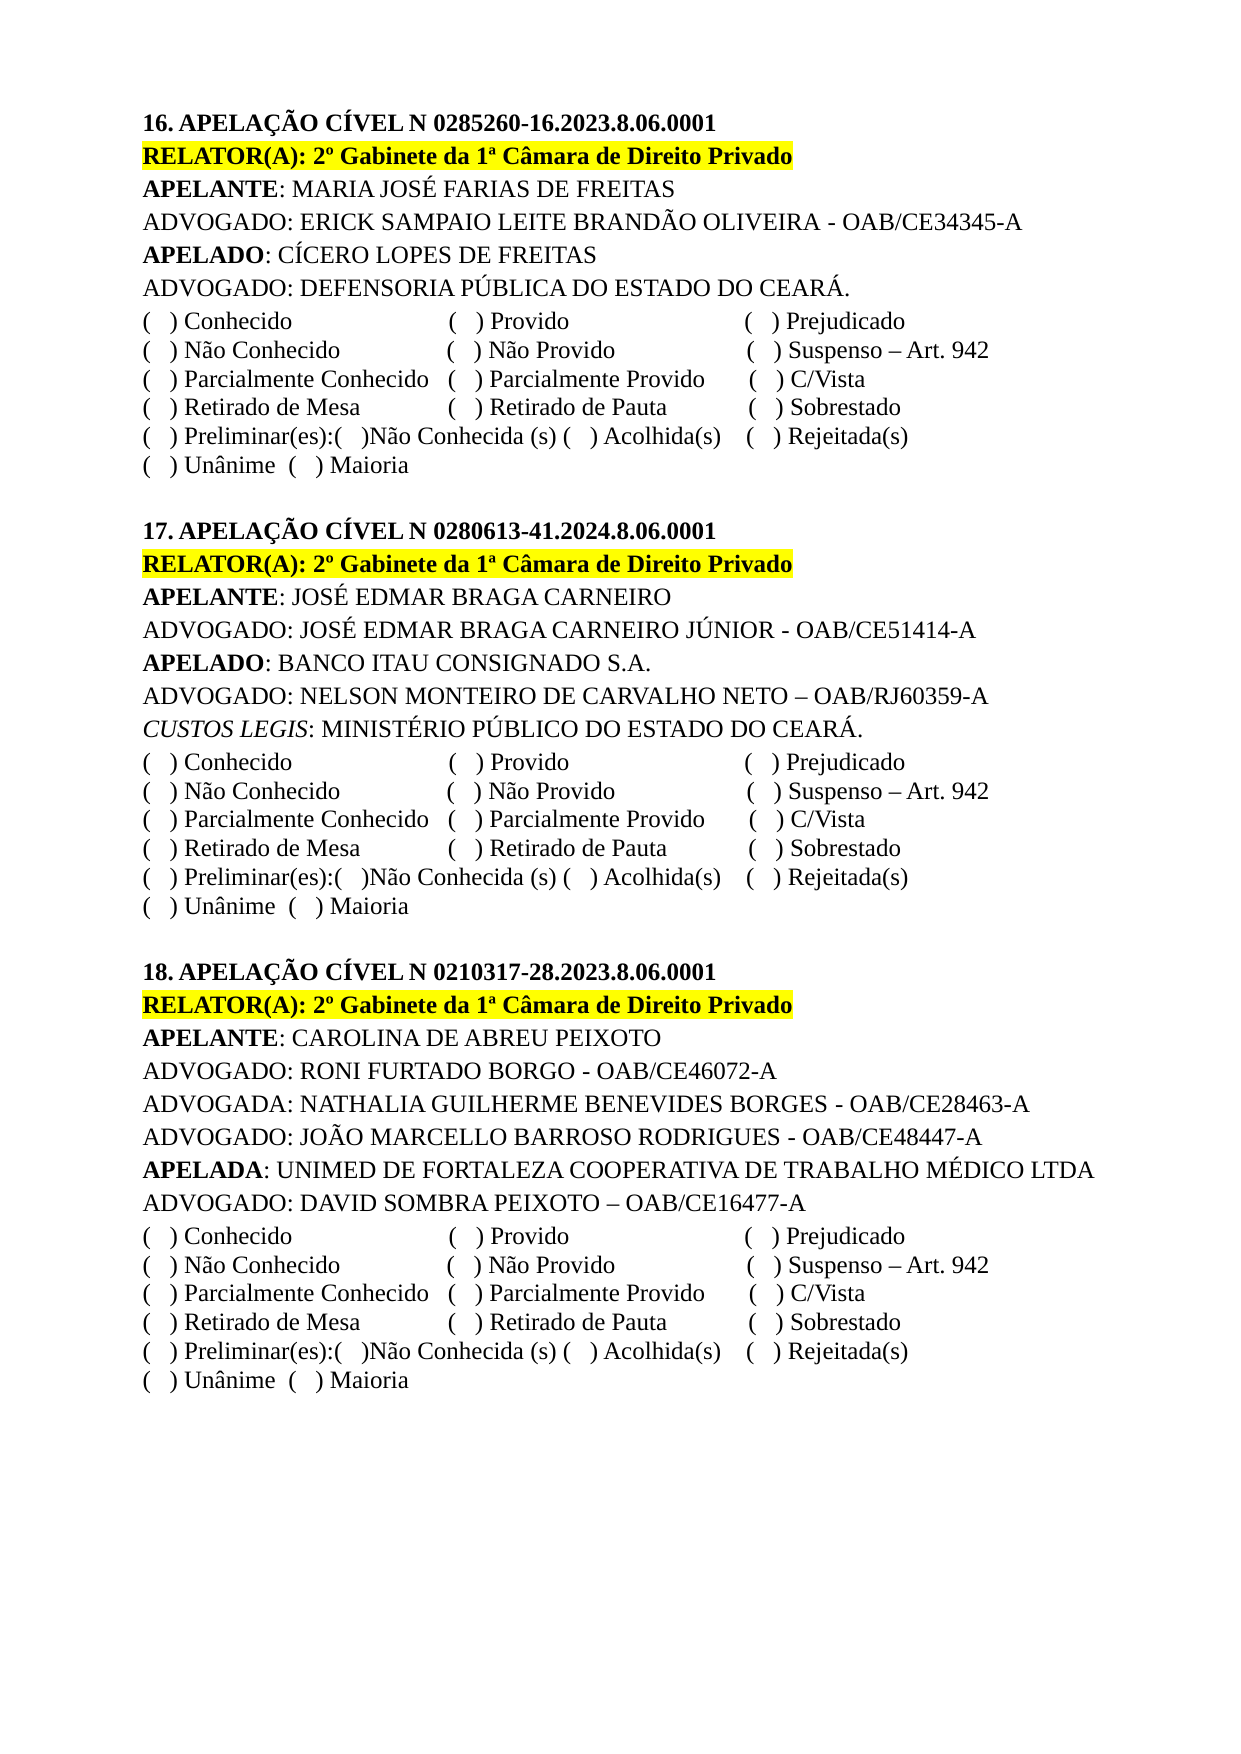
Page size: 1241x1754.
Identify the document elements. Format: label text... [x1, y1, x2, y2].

text ( ) Retirado de Mesa ( ) Retirado de Pauta ( ) Sobrestado [142, 1307, 1158, 1336]
text ( ) Preliminar(es):( )Não Conhecida (s) ( ) Acolhida(s) ( ) Rejeitada(s) [142, 421, 1158, 450]
text ( ) Parcialmente Conhecido ( ) Parcialmente Provido ( ) C/Vista [142, 804, 1158, 833]
text ( ) Não Conhecido ( ) Não Provido ( ) Suspenso – Art. 942 [142, 335, 1158, 364]
text ( ) Preliminar(es):( )Não Conhecida (s) ( ) Acolhida(s) ( ) Rejeitada(s) [142, 1336, 1158, 1365]
text ( ) Conhecido ( ) Provido ( ) Prejudicado [142, 306, 1141, 335]
text ( ) Unânime ( ) Maioria [142, 1365, 1141, 1459]
text ( ) Unânime ( ) Maioria 18. APELAÇÃO CÍVEL N 0210317-28.2023.8.06.0001 RELATOR(A): 2º Gabinete da 1ª Câmara de Direito Privado APELANTE: CAROLINA DE ABREU PEIXOTO ADVOGADO: RONI FURTADO BORGO - OAB/CE46072-A ADVOGADA: NATHALIA GUILHERME BENEVIDES BORGES - OAB/CE28463-A ADVOGADO: JOÃO MARCELLO BARROSO RODRIGUES - OAB/CE48447-A APELADA: UNIMED DE FORTALEZA COOPERATIVA DE TRABALHO MÉDICO LTDA ADVOGADO: DAVID SOMBRA PEIXOTO – OAB/CE16477-A [142, 891, 1141, 1217]
text ( ) Preliminar(es):( )Não Conhecida (s) ( ) Acolhida(s) ( ) Rejeitada(s) [142, 862, 1158, 891]
text ( ) Conhecido ( ) Provido ( ) Prejudicado [142, 1221, 1141, 1250]
text CUSTOS LEGIS: MINISTÉRIO PÚBLICO DO ESTADO DO CEARÁ. [142, 714, 1141, 743]
text ( ) Retirado de Mesa ( ) Retirado de Pauta ( ) Sobrestado [142, 833, 1158, 862]
text 16. APELAÇÃO CÍVEL N 0285260-16.2023.8.06.0001 RELATOR(A): 2º Gabinete da 1ª Câmara de Direito Privado APELANTE: MARIA JOSÉ FARIAS DE FREITAS ADVOGADO: ERICK SAMPAIO LEITE BRANDÃO OLIVEIRA - OAB/CE34345-A APELADO: CÍCERO LOPES DE FREITAS [142, 75, 1141, 269]
text ( ) Não Conhecido ( ) Não Provido ( ) Suspenso – Art. 942 [142, 1250, 1158, 1278]
text ( ) Não Conhecido ( ) Não Provido ( ) Suspenso – Art. 942 [142, 776, 1158, 804]
text ADVOGADO: DEFENSORIA PÚBLICA DO ESTADO DO CEARÁ. [142, 273, 1141, 302]
text ( ) Retirado de Mesa ( ) Retirado de Pauta ( ) Sobrestado [142, 392, 1158, 421]
text ( ) Parcialmente Conhecido ( ) Parcialmente Provido ( ) C/Vista [142, 1278, 1158, 1307]
text ( ) Conhecido ( ) Provido ( ) Prejudicado [142, 747, 1141, 776]
text ( ) Parcialmente Conhecido ( ) Parcialmente Provido ( ) C/Vista [142, 364, 1158, 392]
text ( ) Unânime ( ) Maioria 17. APELAÇÃO CÍVEL N 0280613-41.2024.8.06.0001 RELATOR(A): 2º Gabinete da 1ª Câmara de Direito Privado APELANTE: JOSÉ EDMAR BRAGA CARNEIRO ADVOGADO: JOSÉ EDMAR BRAGA CARNEIRO JÚNIOR - OAB/CE51414-A APELADO: BANCO ITAU CONSIGNADO S.A. ADVOGADO: NELSON MONTEIRO DE CARVALHO NETO – OAB/RJ60359-A [142, 450, 1141, 710]
